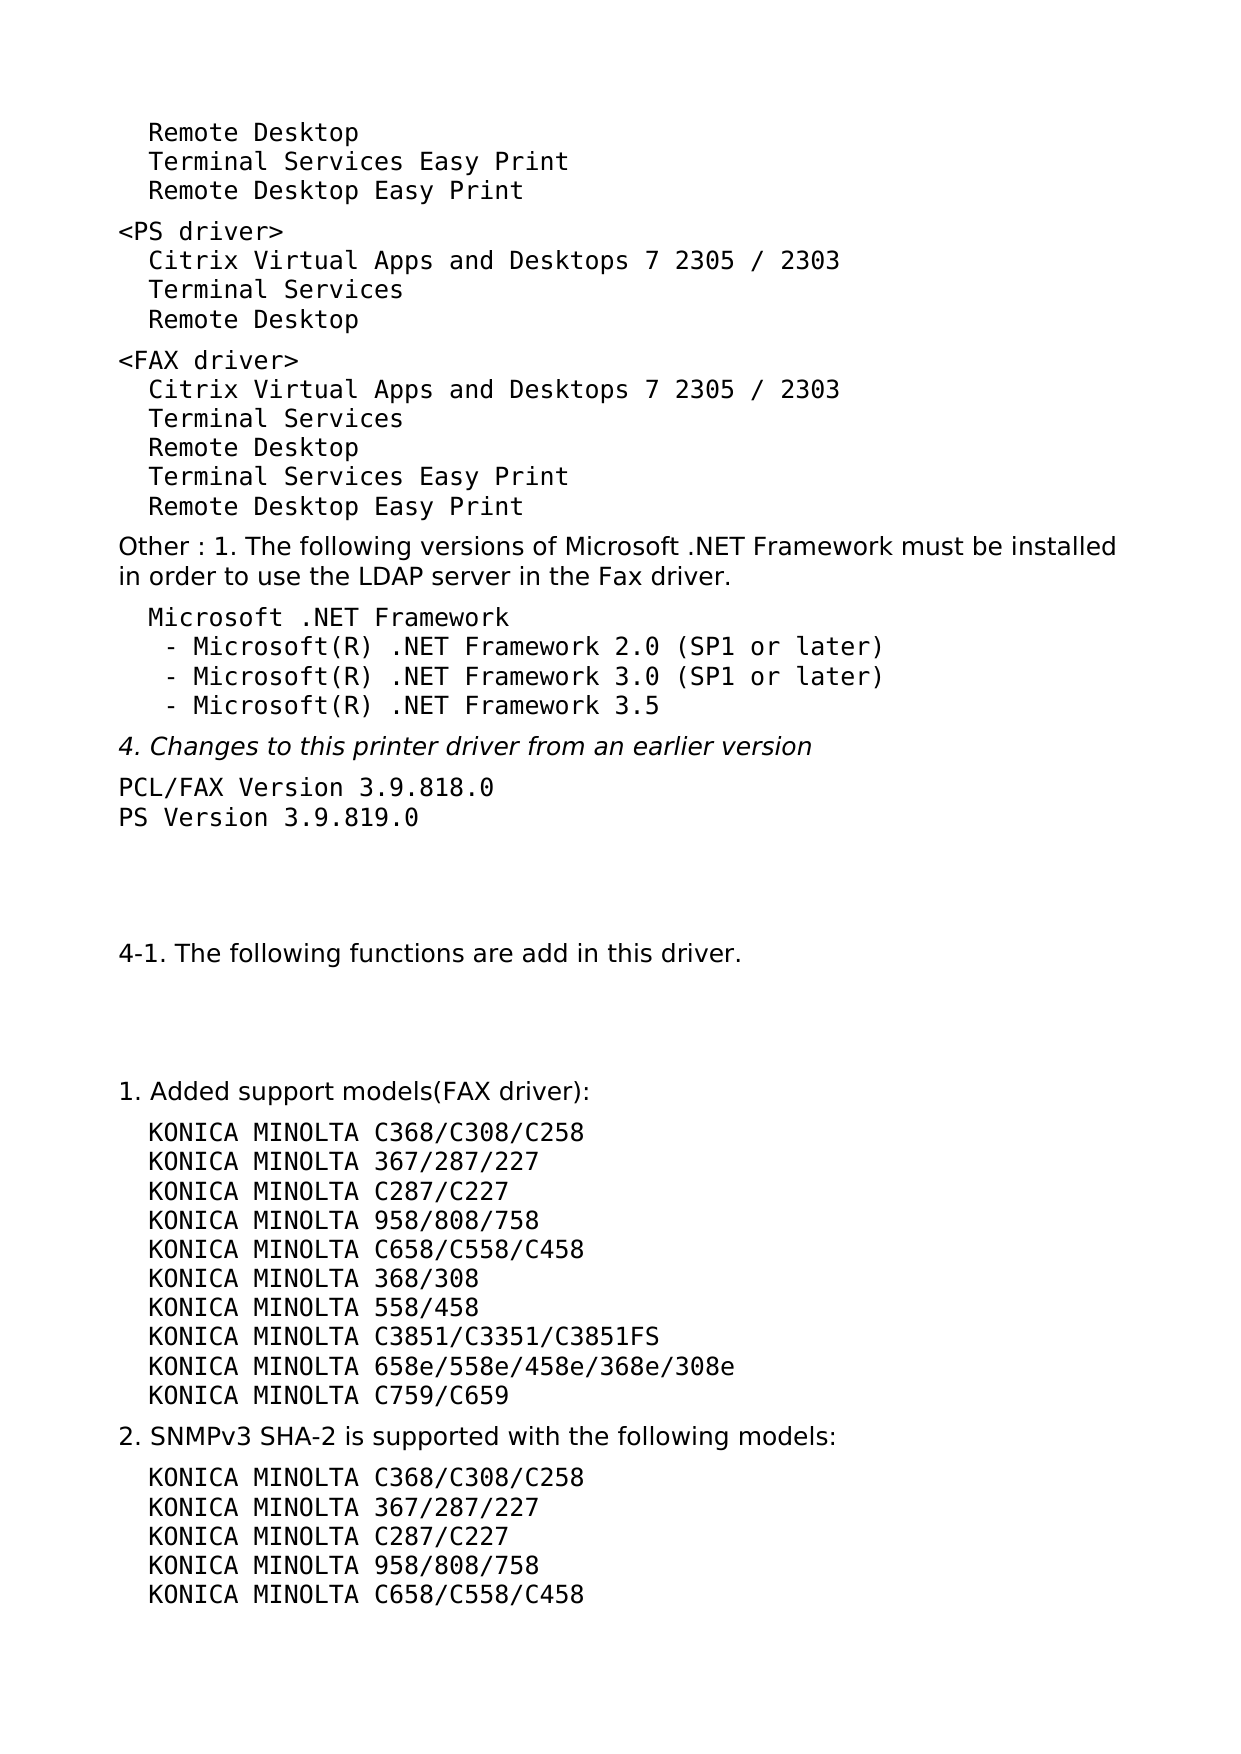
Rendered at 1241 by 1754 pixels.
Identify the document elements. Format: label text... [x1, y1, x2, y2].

text Microsoft .NET Framework - Microsoft(R) .NET Framework 2.0 (SP1 or later) - Microsoft(R) .NET Framework 3.0 (SP1 or later) - Microsoft(R) .NET Framework 3.5 [118, 603, 1122, 720]
text KONICA MINOLTA C368/C308/C258 KONICA MINOLTA 367/287/227 KONICA MINOLTA C287/C227 KONICA MINOLTA 958/808/758 KONICA MINOLTA C658/C558/C458 [118, 1463, 1122, 1609]
text <FAX driver> Citrix Virtual Apps and Desktops 7 2305 / 2303 Terminal Services Remote Desktop Terminal Services Easy Print Remote Desktop Easy Print [118, 346, 1122, 521]
text 2. SNMPv3 SHA-2 is supported with the following models: [118, 1422, 1122, 1451]
text Remote Desktop Terminal Services Easy Print Remote Desktop Easy Print [118, 118, 1122, 206]
text Other : 1. The following versions of Microsoft .NET Framework must be installed in order to use the LDAP server in the Fax driver. [118, 533, 1122, 591]
text <PS driver> Citrix Virtual Apps and Desktops 7 2305 / 2303 Terminal Services Remote Desktop [118, 217, 1122, 334]
text 1. Added support models(FAX driver): [118, 1077, 1122, 1106]
text 4. Changes to this printer driver from an earlier version [118, 732, 1122, 761]
text 4-1. The following functions are add in this driver. [118, 939, 1122, 968]
text PCL/FAX Version 3.9.818.0 PS Version 3.9.819.0 [118, 773, 1122, 832]
text KONICA MINOLTA C368/C308/C258 KONICA MINOLTA 367/287/227 KONICA MINOLTA C287/C227 KONICA MINOLTA 958/808/758 KONICA MINOLTA C658/C558/C458 KONICA MINOLTA 368/308 KONICA MINOLTA 558/458 KONICA MINOLTA C3851/C3351/C3851FS KONICA MINOLTA 658e/558e/458e/368e/308e KONICA MINOLTA C759/C659 [118, 1118, 1122, 1410]
